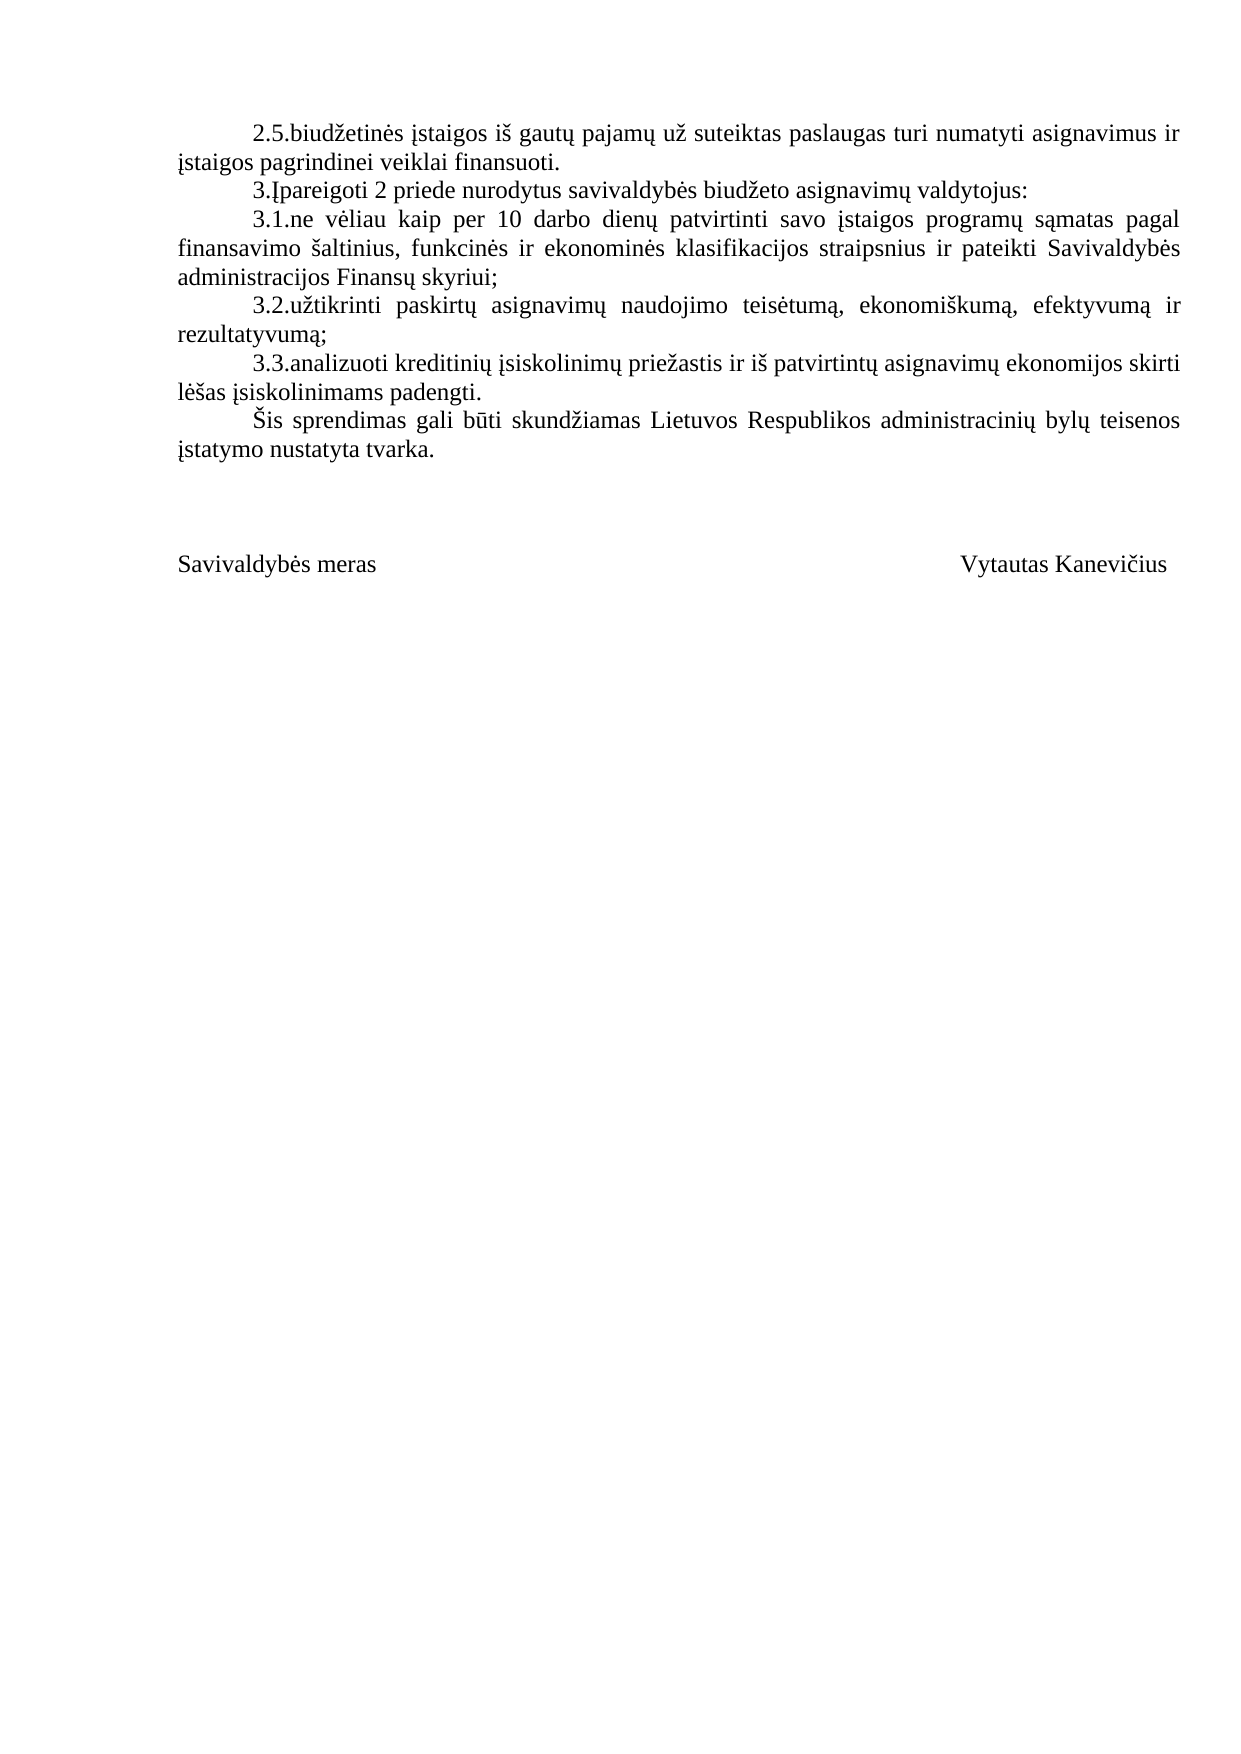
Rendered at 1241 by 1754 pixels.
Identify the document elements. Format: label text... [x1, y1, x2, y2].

text 3.2.užtikrinti paskirtų asignavimų naudojimo teisėtumą, ekonomiškumą, efektyvumą ir rezultatyvumą; [177, 291, 1181, 348]
text 3.3.analizuoti kreditinių įsiskolinimų priežastis ir iš patvirtintų asignavimų ekonomijos skirti lėšas įsiskolinimams padengti. [177, 348, 1181, 406]
text 2.5.biudžetinės įstaigos iš gautų pajamų už suteiktas paslaugas turi numatyti asignavimus ir įstaigos pagrindinei veiklai finansuoti. [177, 118, 1181, 176]
text 3.Įpareigoti 2 priede nurodytus savivaldybės biudžeto asignavimų valdytojus: [177, 176, 1181, 204]
text 3.1.ne vėliau kaip per 10 darbo dienų patvirtinti savo įstaigos programų sąmatas pagal finansavimo šaltinius, funkcinės ir ekonominės klasifikacijos straipsnius ir pateikti Savivaldybės administracijos Finansų skyriui; [177, 204, 1181, 291]
text Savivaldybės meras Vytautas Kanevičius [177, 549, 1181, 578]
text Šis sprendimas gali būti skundžiamas Lietuvos Respublikos administracinių bylų teisenos įstatymo nustatyta tvarka. [177, 406, 1181, 463]
